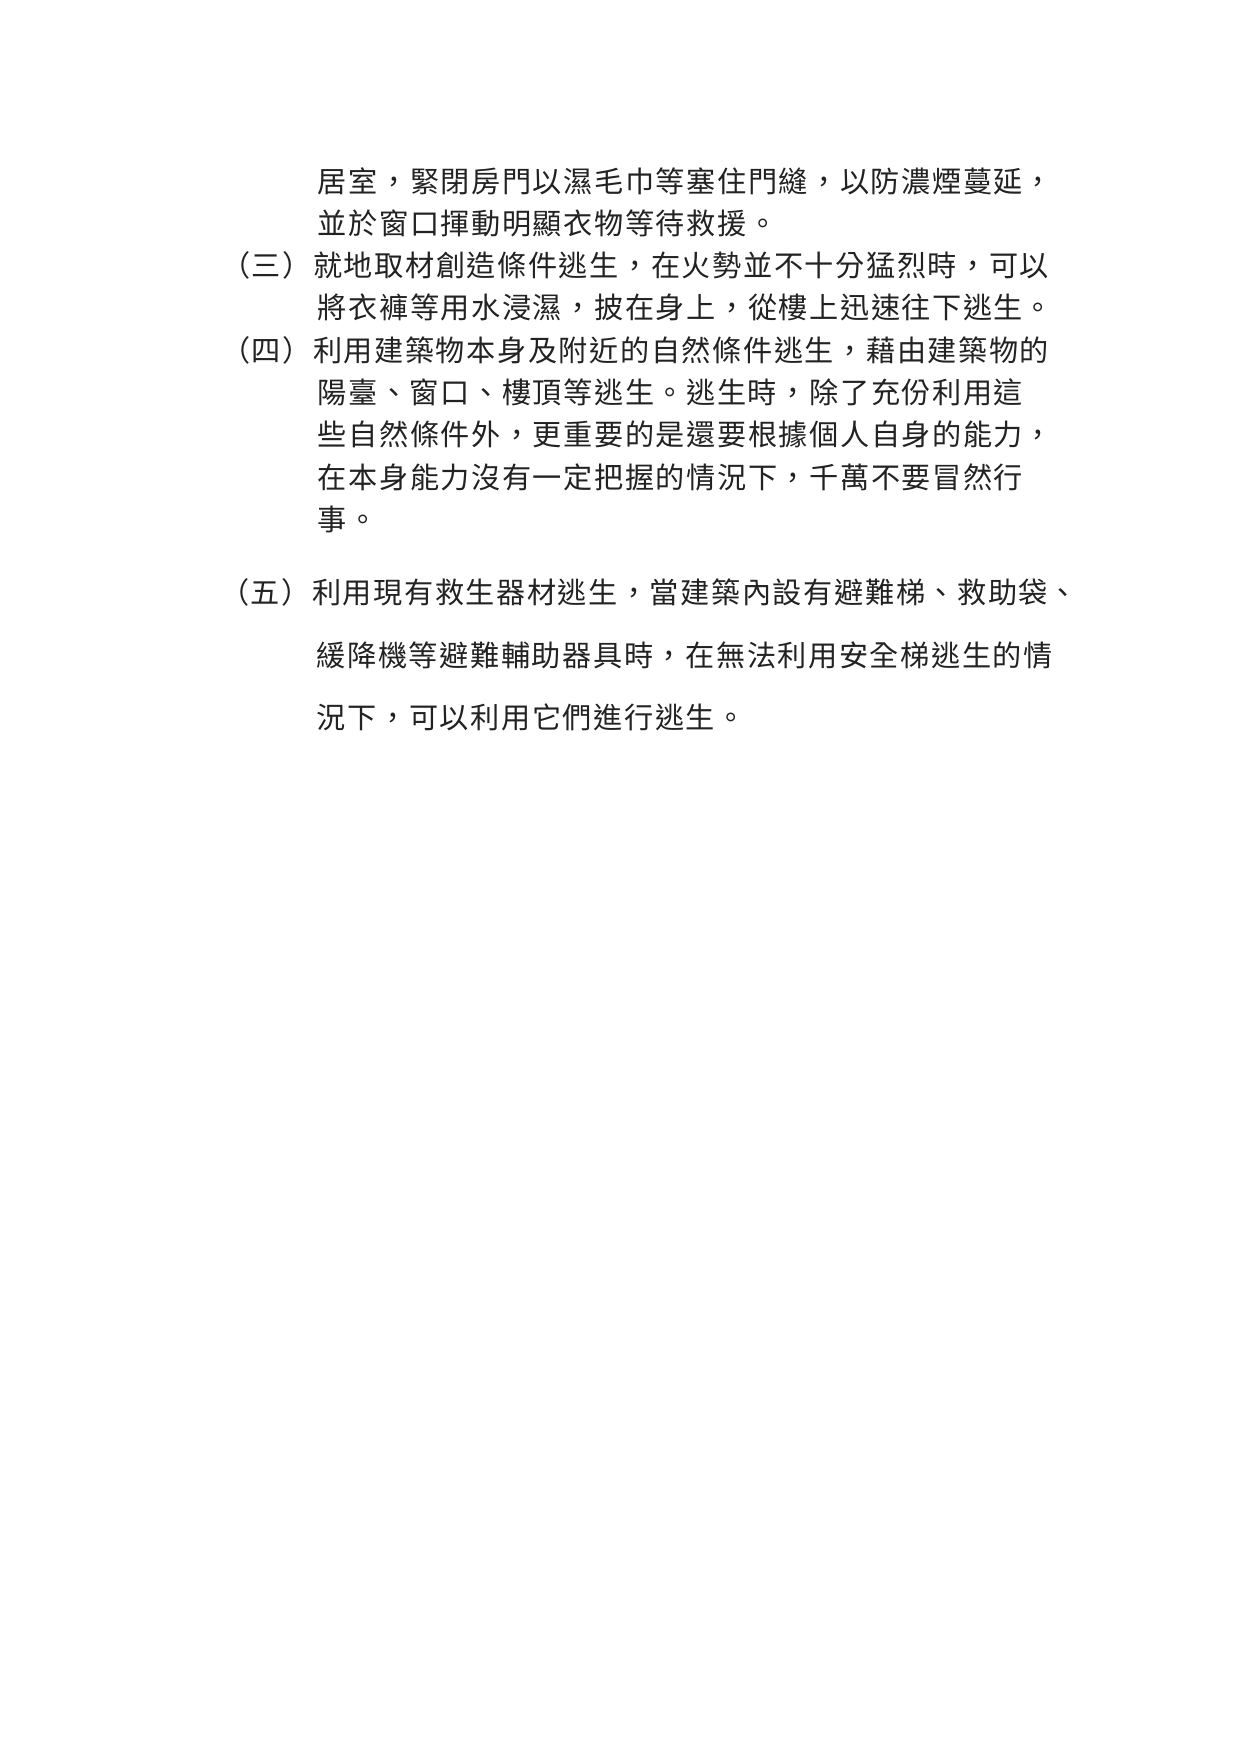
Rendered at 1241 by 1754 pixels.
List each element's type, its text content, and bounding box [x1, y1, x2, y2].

text 居室，緊閉房門以濕毛巾等塞住門縫，以防濃煙蔓延，並於窗口揮動明顯衣物等待救援。 [221, 158, 1053, 243]
text （五）利用現有救生器材逃生，當建築內設有避難梯、救助袋、緩降機等避難輔助器具時，在無法利用安全梯逃生的情況下，可以利用它們進行逃生。 [220, 549, 1053, 737]
text （四）利用建築物本身及附近的自然條件逃生，藉由建築物的陽臺、窗口、樓頂等逃生。逃生時，除了充份利用這些自然條件外，更重要的是還要根據個人自身的能力，在本身能力沒有一定把握的情況下，千萬不要冒然行事。 [221, 327, 1053, 539]
text （三）就地取材創造條件逃生，在火勢並不十分猛烈時，可以將衣褲等用水浸濕，披在身上，從樓上迅速往下逃生。 [221, 243, 1053, 327]
